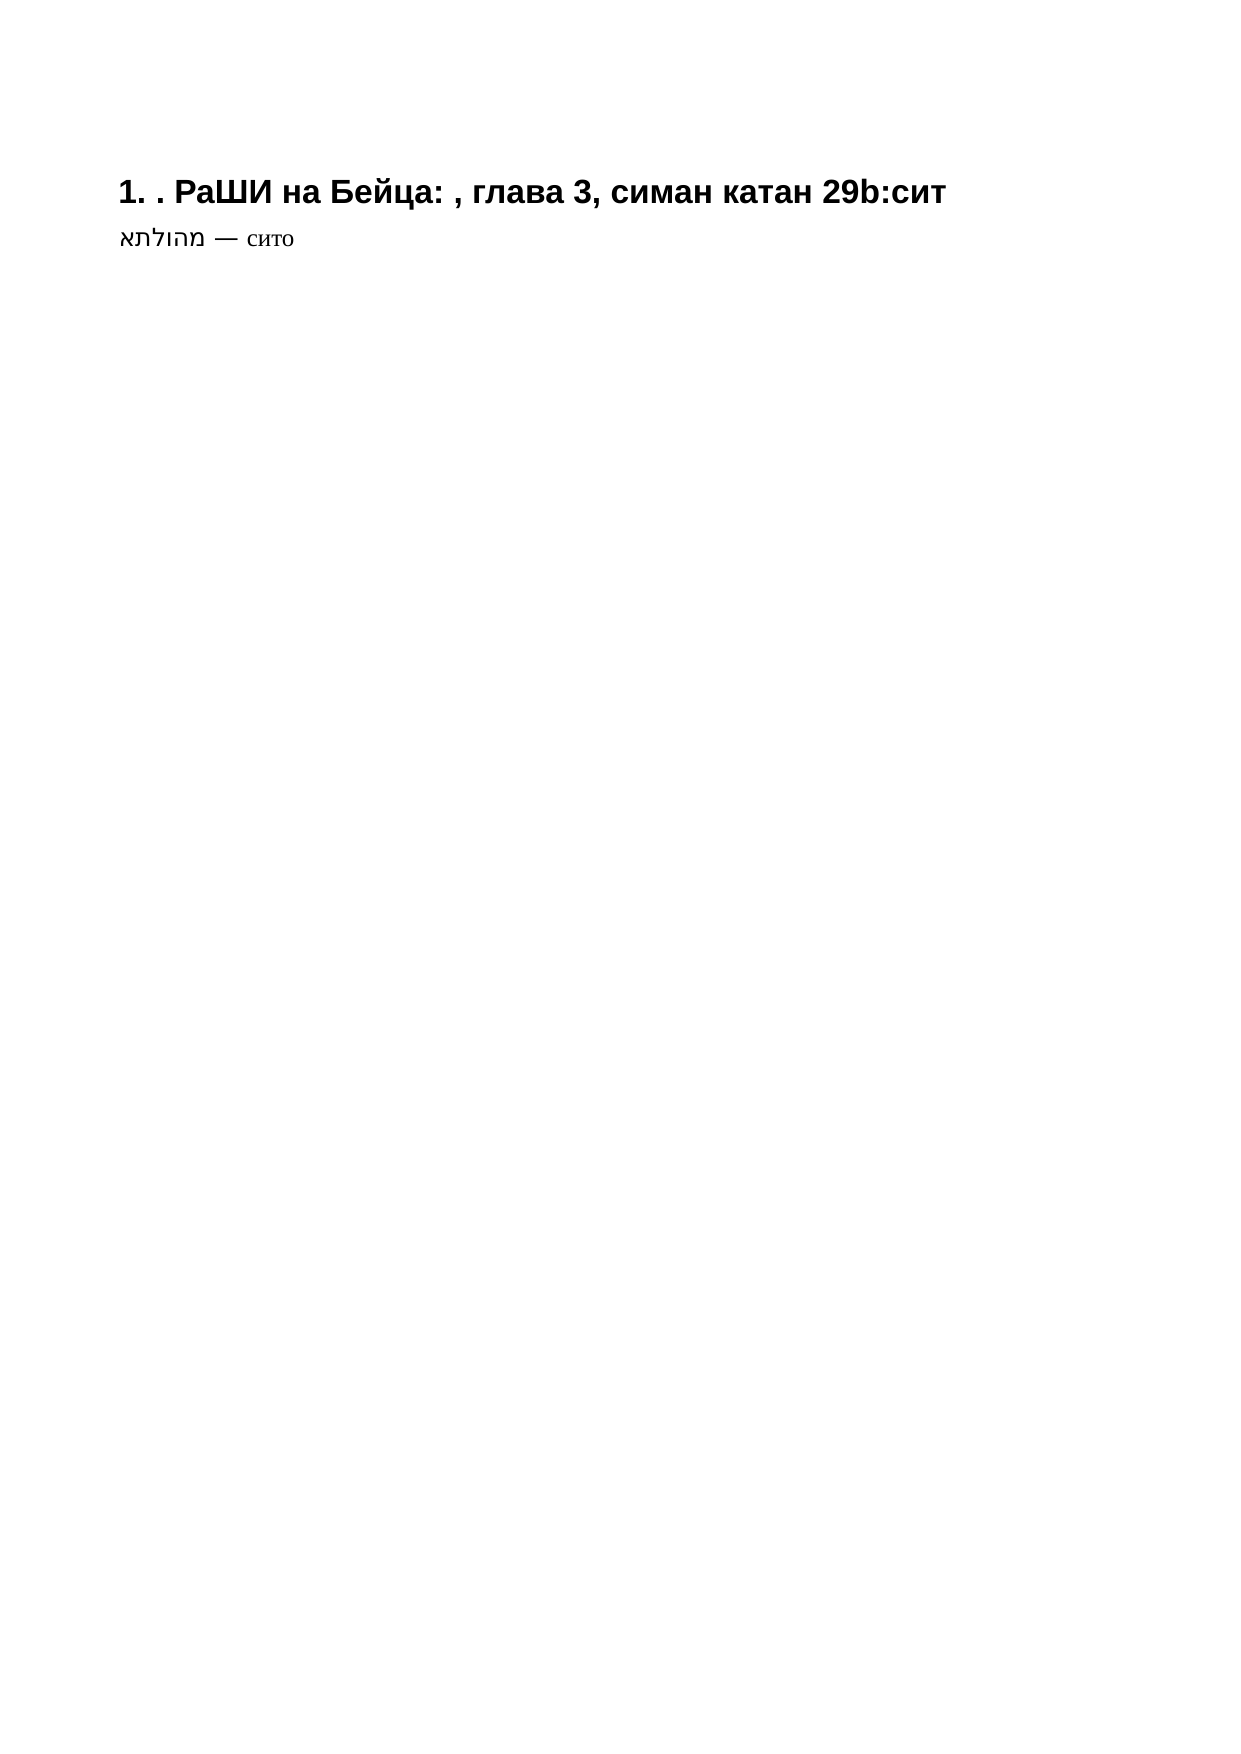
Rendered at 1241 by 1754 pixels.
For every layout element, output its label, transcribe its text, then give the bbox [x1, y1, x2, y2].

text מהולתא — сито [118, 176, 1122, 205]
subtitle . РаШИ на Бейца: , глава 3, симан катан 29b:сит [118, 147, 1122, 176]
